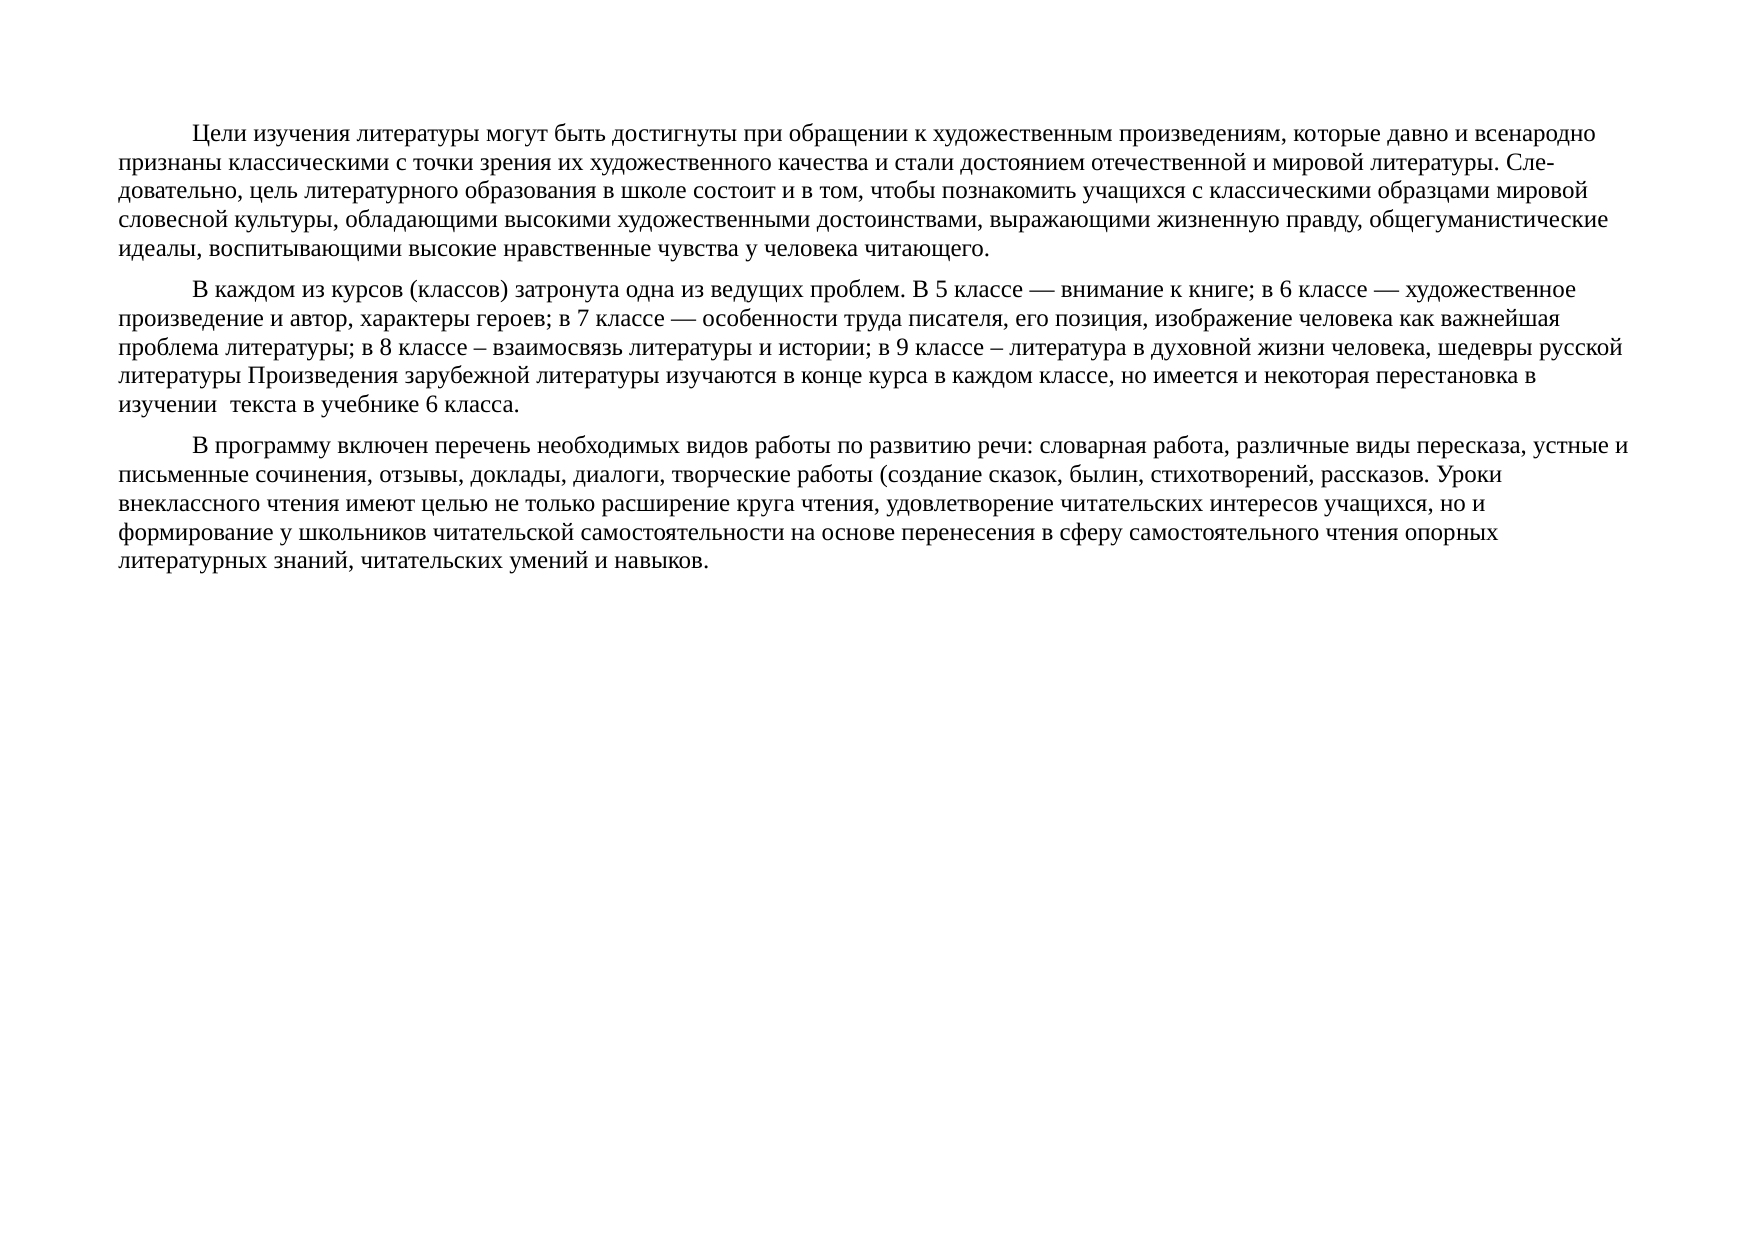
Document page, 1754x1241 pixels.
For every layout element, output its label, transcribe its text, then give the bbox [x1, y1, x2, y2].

text В программу включен перечень необходимых видов работы по разви­тию речи: словарная работа, различные виды переска­за, устные и письменные сочинения, отзывы, доклады, диалоги, творческие работы (создание сказок, былин, стихотворений, рассказов. Уроки внеклассного чтения имеют целью не только расширение круга чтения, удовлетворение чи­тательских интересов учащихся, но и формирование у школьников читательской самостоятельности на осно­ве перенесения в сферу самостоятельного чтения опор­ных литературных знаний, читательских умений и на­выков. [118, 431, 1636, 574]
text В каждом из курсов (классов) затронута одна из ве­дущих проблем. В 5 классе — внимание к книге; в 6 классе — художественное произведение и автор, характеры героев; в 7 классе — особенности труда писателя, его позиция, изображение человека как важнейшая проблема литературы; в 8 классе – взаимосвязь литературы и истории; в 9 классе – литература в духовной жизни человека, шедевры русской литературы Произведения зарубежной лите­ратуры изучаются в конце курса в каждом классе, но имеется и некоторая перестановка в изучении текста в учебнике 6 класса. [118, 274, 1636, 418]
text Цели изучения литературы могут быть достигнуты при обращении к художественным произведениям, ко­торые давно и всенародно признаны классическими с точки зрения их художественного качества и стали до­стоянием отечественной и мировой литературы. Сле­довательно, цель литературного образования в школе состоит и в том, чтобы познакомить учащихся с класси­ческими образцами мировой словесной культуры, обла­дающими высокими художественными достоинствами, выражающими жизненную правду, общегуманистиче­ские идеалы, воспитывающими высокие нравственные чувства у человека читающего. [118, 118, 1636, 262]
